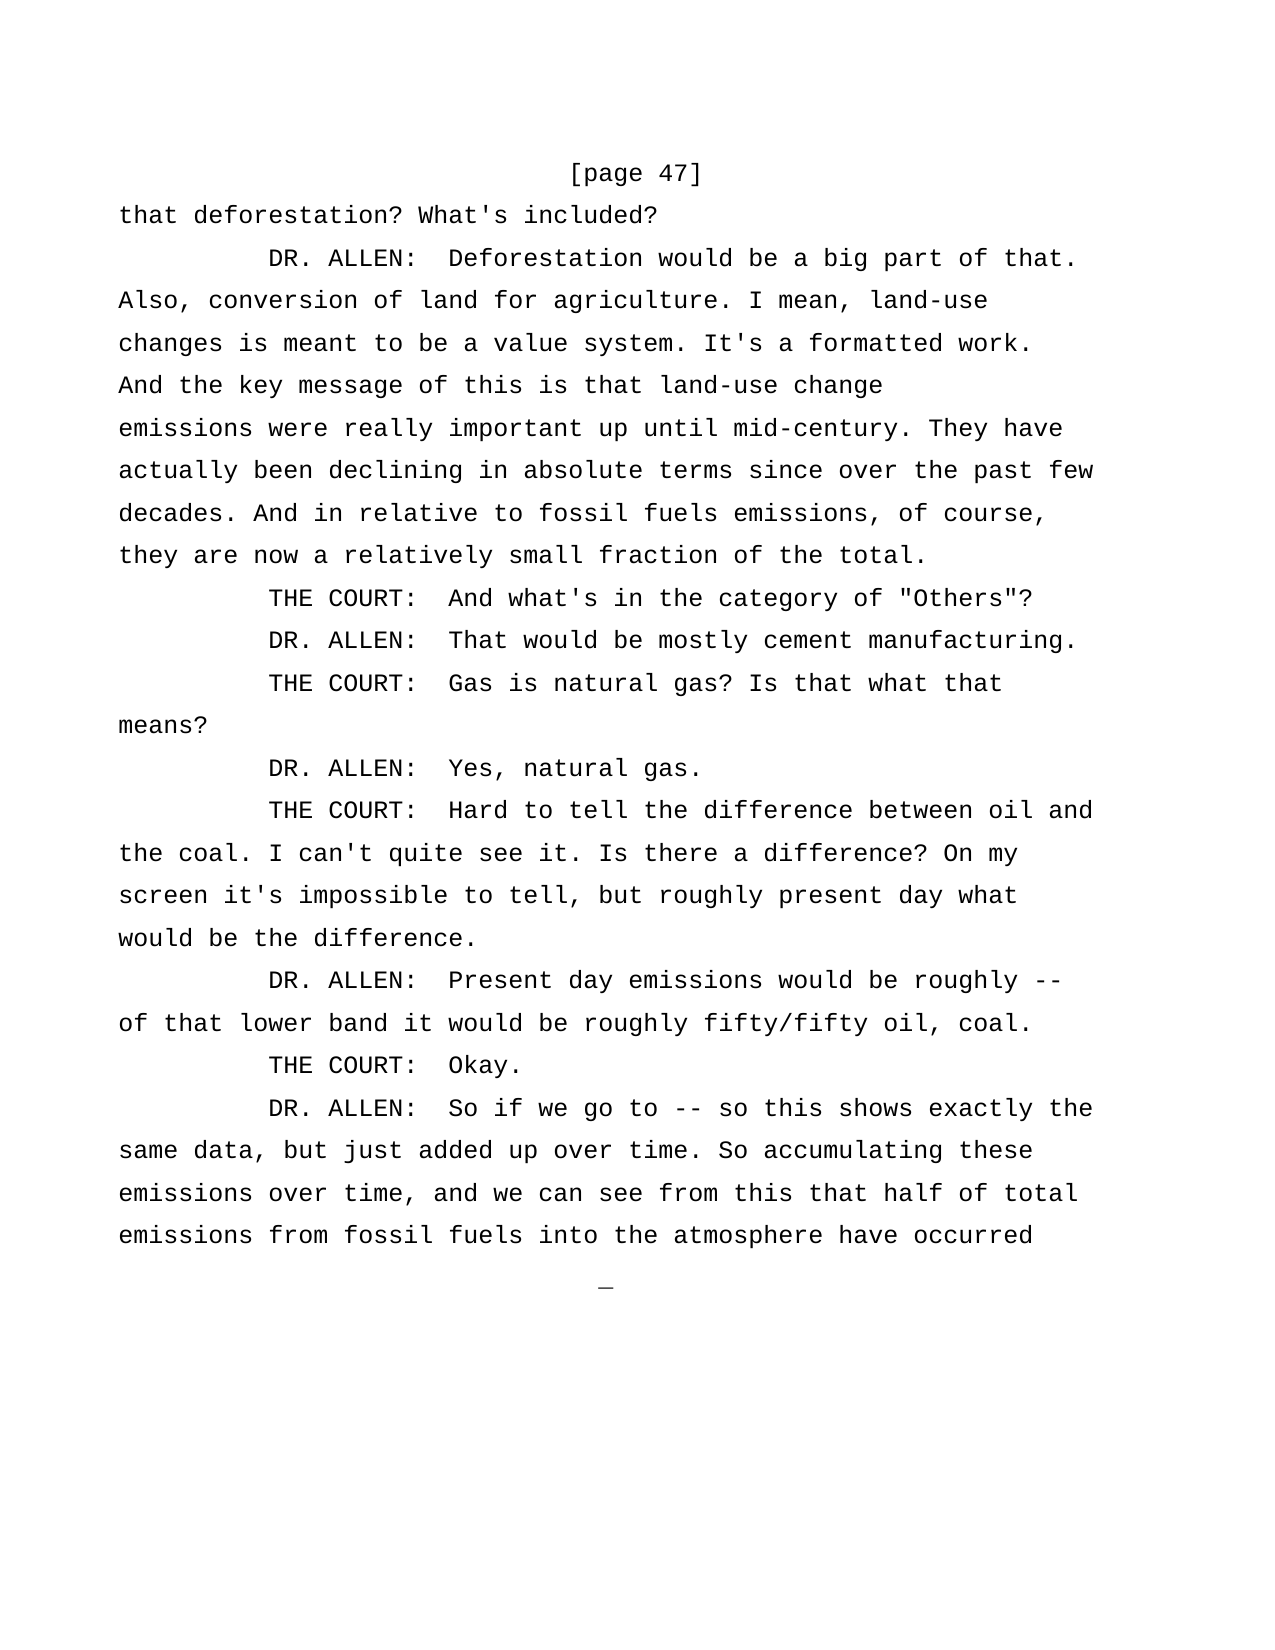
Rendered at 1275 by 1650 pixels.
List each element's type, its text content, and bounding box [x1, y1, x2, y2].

text same data, but just added up over time. So accumulating these [118, 1138, 1157, 1166]
text DR. ALLEN: Present day emissions would be roughly -- [118, 968, 1157, 996]
text changes is meant to be a value system. It's a formatted work. [118, 331, 1157, 359]
text And the key message of this is that land-use change [118, 373, 1157, 401]
text decades. And in relative to fossil fuels emissions, of course, [118, 501, 1157, 529]
text means? [118, 713, 1157, 741]
text Also, conversion of land for agriculture. I mean, land-use [118, 288, 1157, 316]
text emissions over time, and we can see from this that half of total [118, 1181, 1157, 1209]
text [page 47] [118, 161, 1157, 189]
text _ [118, 1266, 1157, 1294]
text would be the difference. [118, 926, 1157, 954]
text the coal. I can't quite see it. Is there a difference? On my [118, 841, 1157, 869]
text screen it's impossible to tell, but roughly present day what [118, 883, 1157, 911]
text THE COURT: And what's in the category of "Others"? [118, 586, 1157, 614]
text DR. ALLEN: Deforestation would be a big part of that. [118, 246, 1157, 274]
text emissions were really important up until mid-century. They have [118, 416, 1157, 444]
text that deforestation? What's included? [118, 203, 1157, 231]
text DR. ALLEN: Yes, natural gas. [118, 756, 1157, 784]
text DR. ALLEN: That would be mostly cement manufacturing. [118, 628, 1157, 656]
text actually been declining in absolute terms since over the past few [118, 458, 1157, 486]
text THE COURT: Okay. [118, 1053, 1157, 1081]
text of that lower band it would be roughly fifty/fifty oil, coal. [118, 1011, 1157, 1039]
text they are now a relatively small fraction of the total. [118, 543, 1157, 571]
text THE COURT: Gas is natural gas? Is that what that [118, 671, 1157, 699]
text DR. ALLEN: So if we go to -- so this shows exactly the [118, 1096, 1157, 1124]
text THE COURT: Hard to tell the difference between oil and [118, 798, 1157, 826]
text emissions from fossil fuels into the atmosphere have occurred [118, 1223, 1157, 1251]
